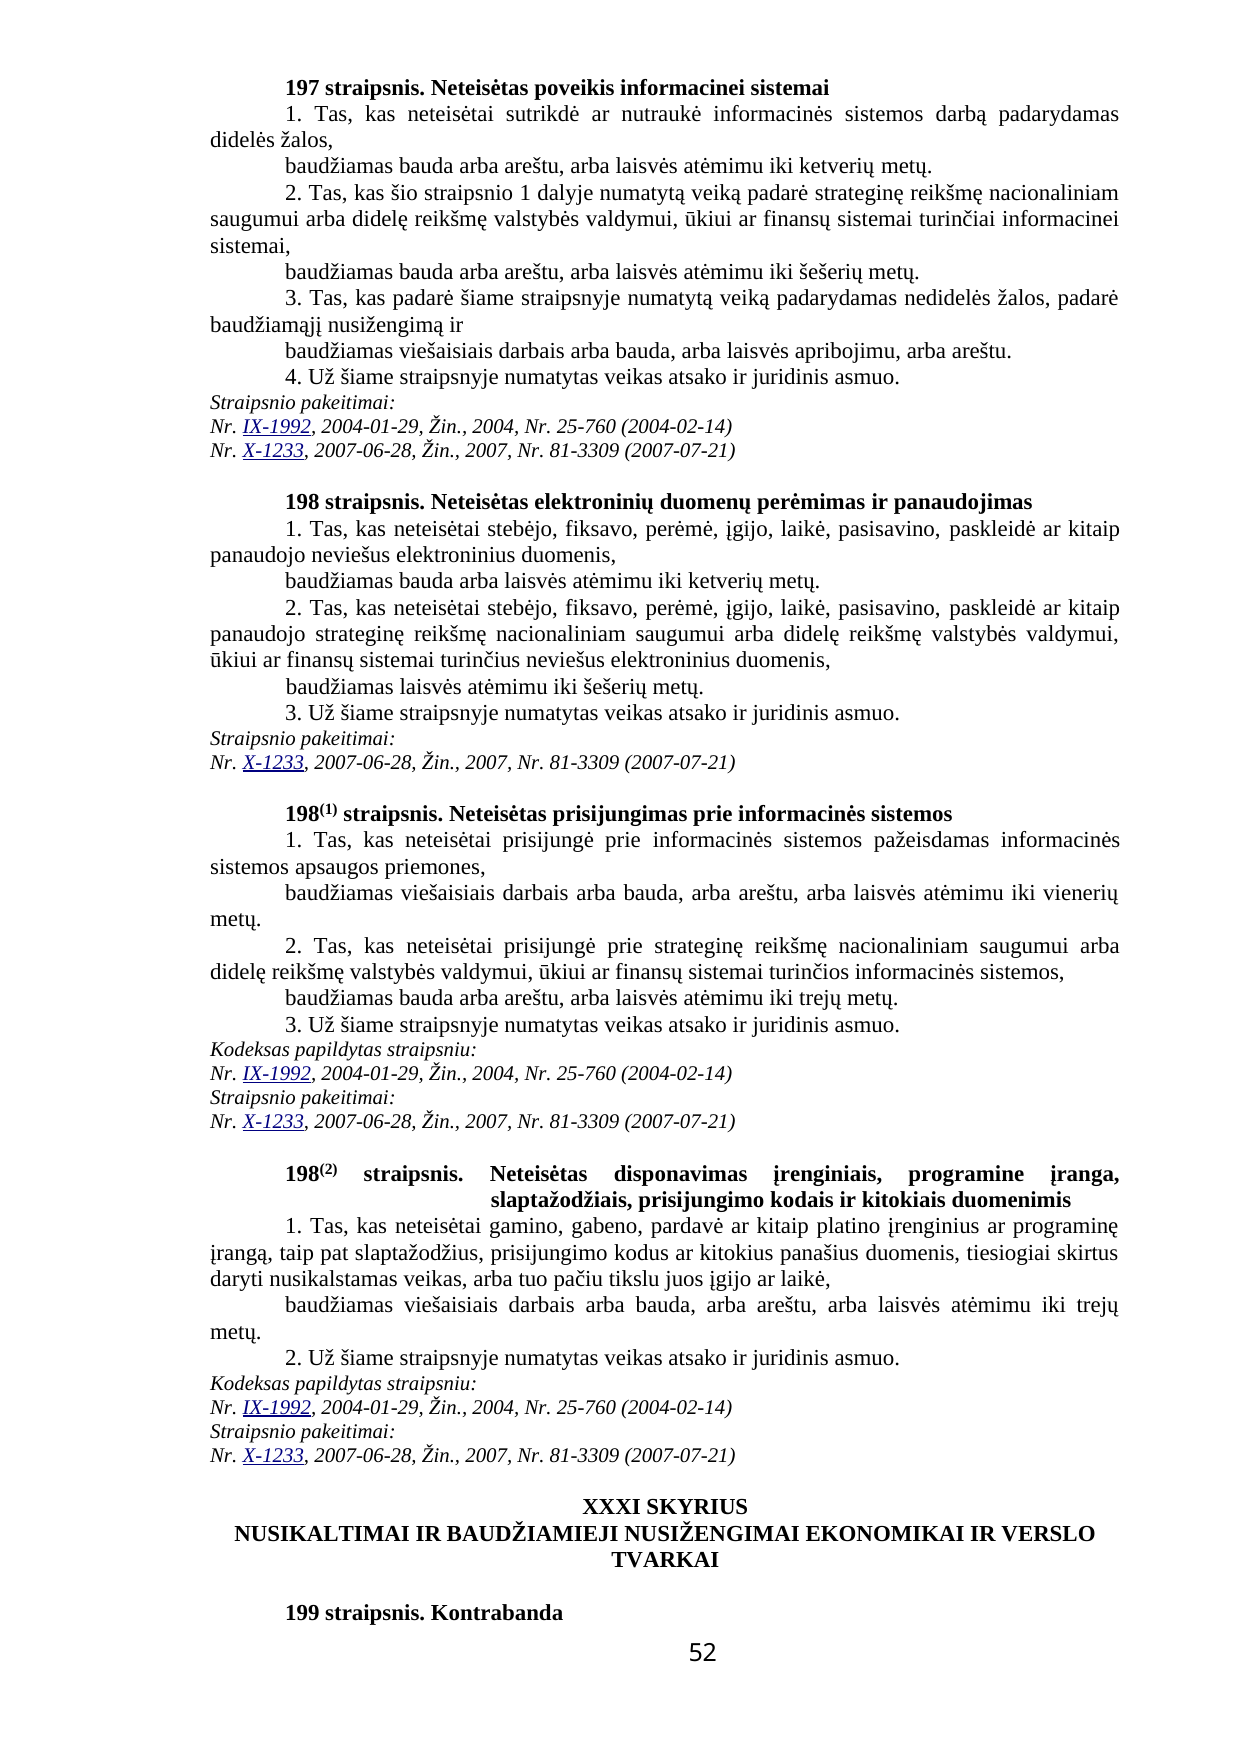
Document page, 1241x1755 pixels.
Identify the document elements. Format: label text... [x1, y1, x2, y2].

text Straipsnio pakeitimai: [210, 1085, 1120, 1109]
text 2. Tas, kas šio straipsnio 1 dalyje numatytą veiką padarė strateginę reikšmę nacionaliniam saugumui arba didelę reikšmę valstybės valdymui, ūkiui ar finansų sistemai turinčiai informacinei sistemai, [210, 179, 1120, 258]
text 3. Tas, kas padarė šiame straipsnyje numatytą veiką padarydamas nedidelės žalos, padarė baudžiamąjį nusižengimą ir [210, 284, 1120, 337]
text Nr. X-1233, 2007-06-28, Žin., 2007, Nr. 81-3309 (2007-07-21) [210, 749, 1120, 774]
text NUSIKALTIMAI IR BAUDŽIAMIEJI NUSIŽENGIMAI EKONOMIKAI IR VERSLO TVARKAI [210, 1519, 1120, 1572]
text baudžiamas laisvės atėmimu iki šešerių metų. [210, 673, 1106, 699]
text Nr. X-1233, 2007-06-28, Žin., 2007, Nr. 81-3309 (2007-07-21) [210, 438, 1120, 462]
text baudžiamas viešaisiais darbais arba bauda, arba areštu, arba laisvės atėmimu iki vienerių metų. [210, 879, 1120, 932]
text baudžiamas viešaisiais darbais arba bauda, arba areštu, arba laisvės atėmimu iki trejų metų. [210, 1292, 1120, 1344]
text baudžiamas viešaisiais darbais arba bauda, arba laisvės apribojimu, arba areštu. [210, 337, 1120, 363]
text baudžiamas bauda arba areštu, arba laisvės atėmimu iki ketverių metų. [210, 153, 1120, 179]
text baudžiamas bauda arba laisvės atėmimu iki ketverių metų. [210, 567, 1120, 594]
text 3. Už šiame straipsnyje numatytas veikas atsako ir juridinis asmuo. [210, 699, 1120, 726]
text baudžiamas bauda arba areštu, arba laisvės atėmimu iki šešerių metų. [210, 258, 1120, 284]
text 1. Tas, kas neteisėtai gamino, gabeno, pardavė ar kitaip platino įrenginius ar programinę įrangą, taip pat slaptažodžius, prisijungimo kodus ar kitokius panašius duomenis, tiesiogiai skirtus daryti nusikalstamas veikas, arba tuo pačiu tikslu juos įgijo ar laikė, [210, 1212, 1120, 1292]
text 2. Tas, kas neteisėtai prisijungė prie strateginę reikšmę nacionaliniam saugumui arba didelę reikšmę valstybės valdymui, ūkiui ar finansų sistemai turinčios informacinės sistemos, [210, 932, 1120, 984]
text Straipsnio pakeitimai: [210, 1419, 1120, 1443]
text Nr. IX-1992, 2004-01-29, Žin., 2004, Nr. 25-760 (2004-02-14) [210, 1061, 1120, 1085]
text 2. Tas, kas neteisėtai stebėjo, fiksavo, perėmė, įgijo, laikė, pasisavino, paskleidė ar kitaip panaudojo strateginę reikšmę nacionaliniam saugumui arba didelę reikšmę valstybės valdymui, ūkiui ar finansų sistemai turinčius neviešus elektroninius duomenis, [210, 594, 1120, 673]
text 2. Už šiame straipsnyje numatytas veikas atsako ir juridinis asmuo. [210, 1344, 1120, 1371]
text 198 straipsnis. Neteisėtas elektroninių duomenų perėmimas ir panaudojimas [210, 488, 1120, 515]
text Nr. IX-1992, 2004-01-29, Žin., 2004, Nr. 25-760 (2004-02-14) [210, 1395, 1120, 1419]
text 198(1) straipsnis. Neteisėtas prisijungimas prie informacinės sistemos [210, 800, 1120, 826]
text XXXI SKYRIUS [210, 1493, 1120, 1519]
text 198(2) straipsnis. Neteisėtas disponavimas įrenginiais, programine įranga, slaptažodžiais, prisijungimo kodais ir kitokiais duomenimis [285, 1160, 1120, 1212]
text 1. Tas, kas neteisėtai sutrikdė ar nutraukė informacinės sistemos darbą padarydamas didelės žalos, [210, 100, 1120, 153]
text baudžiamas bauda arba areštu, arba laisvės atėmimu iki trejų metų. [210, 984, 1120, 1011]
text Kodeksas papildytas straipsniu: [210, 1371, 1120, 1395]
text 1. Tas, kas neteisėtai stebėjo, fiksavo, perėmė, įgijo, laikė, pasisavino, paskleidė ar kitaip panaudojo neviešus elektroninius duomenis, [210, 515, 1120, 567]
text Nr. X-1233, 2007-06-28, Žin., 2007, Nr. 81-3309 (2007-07-21) [210, 1109, 1120, 1133]
text 197 straipsnis. Neteisėtas poveikis informacinei sistemai [210, 73, 1120, 100]
text 3. Už šiame straipsnyje numatytas veikas atsako ir juridinis asmuo. [210, 1011, 1120, 1037]
text Straipsnio pakeitimai: [210, 726, 1120, 749]
text Straipsnio pakeitimai: [210, 390, 1120, 414]
text Nr. IX-1992, 2004-01-29, Žin., 2004, Nr. 25-760 (2004-02-14) [210, 414, 1120, 438]
text 199 straipsnis. Kontrabanda [210, 1599, 1120, 1625]
text 4. Už šiame straipsnyje numatytas veikas atsako ir juridinis asmuo. [210, 363, 1120, 390]
text Kodeksas papildytas straipsniu: [210, 1037, 1120, 1061]
text 1. Tas, kas neteisėtai prisijungė prie informacinės sistemos pažeisdamas informacinės sistemos apsaugos priemones, [210, 826, 1120, 879]
text Nr. X-1233, 2007-06-28, Žin., 2007, Nr. 81-3309 (2007-07-21) [210, 1443, 1120, 1467]
